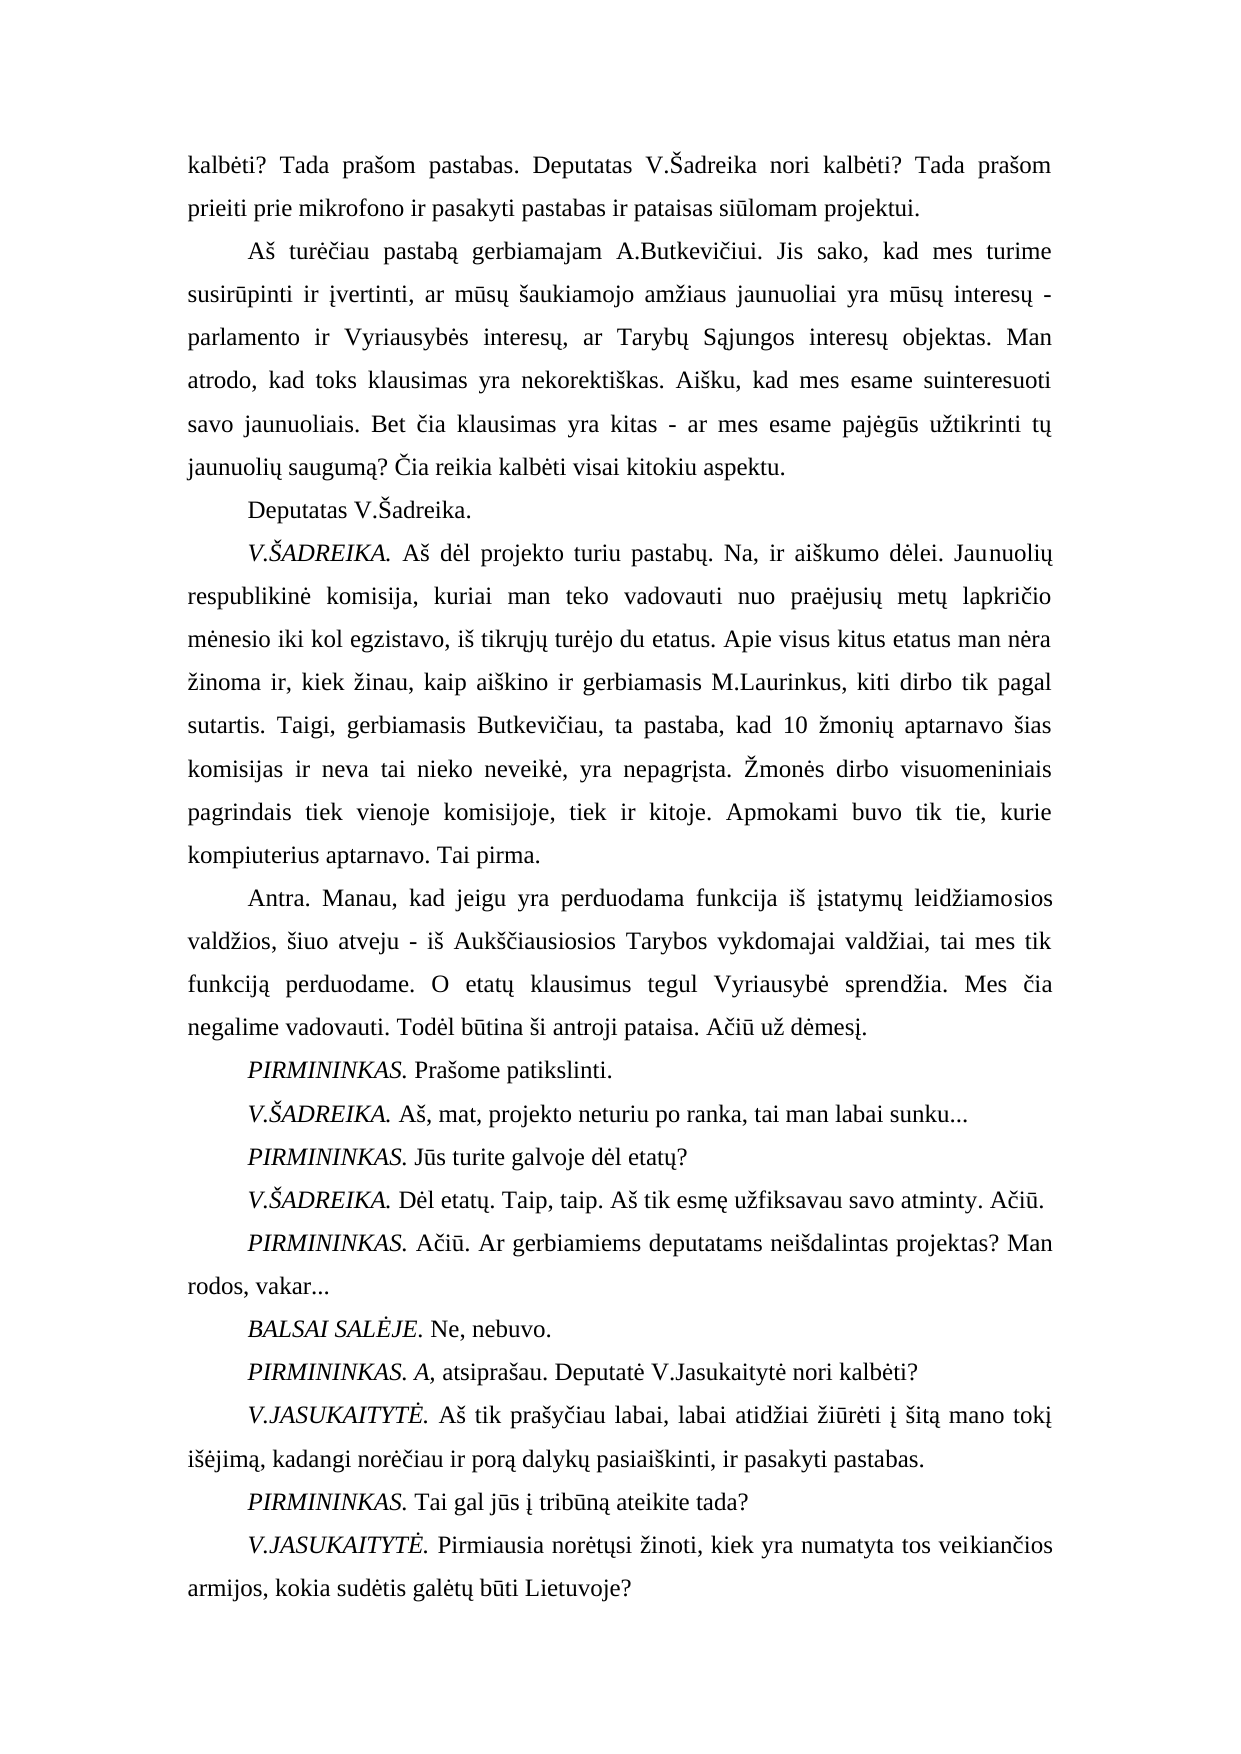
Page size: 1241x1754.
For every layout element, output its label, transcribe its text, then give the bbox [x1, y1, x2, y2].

text PIRMININKAS. Ačiū. Ar gerbiamiems deputatams neišdalintas projek­tas? Man rodos, vakar... [187, 1228, 1053, 1300]
text BALSAI SALĖJE. Ne, nebuvo. [187, 1314, 1053, 1343]
text V.ŠADREIKA. Aš, mat, projekto neturiu po ranka, tai man labai sunku... [187, 1099, 1053, 1127]
text V.ŠADREIKA. Aš dėl projekto turiu pastabų. Na, ir aiškumo dėlei. Jau­nuolių respublikinė komisija, kuriai man teko vadovauti nuo praėjusių metų lapkričio mėnesio iki kol egzistavo, iš tikrųjų turėjo du etatus. Apie visus kitus etatus man nėra žinoma ir, kiek žinau, kaip aiškino ir gerbiamasis M.Laurinkus, kiti dirbo tik pagal sutartis. Taigi, gerbiamasis Butkevičiau, ta pastaba, kad 10 žmonių aptarnavo šias komisijas ir neva tai nieko neveikė, yra nepagrįsta. Žmonės dirbo visuomeniniais pagrindais tiek vienoje komi­sijoje, tiek ir kitoje. Apmokami buvo tik tie, kurie kompiuterius aptarnavo. Tai pirma. [187, 538, 1053, 869]
text V.ŠADREIKA. Dėl etatų. Taip, taip. Aš tik esmę užfiksavau savo atminty. Ačiū. [187, 1185, 1053, 1214]
text V.JASUKAITYTĖ. Pirmiausia norėtųsi žinoti, kiek yra numatyta tos vei­kiančios armijos, kokia sudėtis galėtų būti Lietuvoje? [187, 1530, 1053, 1602]
text PIRMININKAS. Jūs turite galvoje dėl etatų? [187, 1142, 1053, 1171]
text PIRMININKAS. A, atsiprašau. Deputatė V.Jasukaitytė nori kalbėti? [187, 1357, 1053, 1386]
text kalbėti? Tada prašom pastabas. Deputatas V.Šadreika nori kalbėti? Tada prašom prieiti prie mikrofono ir pasakyti pastabas ir pataisas siūlomam projektui. [187, 150, 1053, 222]
text V.JASUKAITYTĖ. Aš tik prašyčiau labai, labai atidžiai žiūrėti į šitą mano tokį išėjimą, kadangi norėčiau ir porą dalykų pasiaiškinti, ir pasakyti pasta­bas. [187, 1401, 1053, 1472]
text Antra. Manau, kad jeigu yra perduodama funkcija iš įstatymų leidžiamo­sios valdžios, šiuo atveju - iš Aukščiausiosios Tarybos vykdomajai valdžiai, tai mes tik funkciją perduodame. O etatų klausimus tegul Vyriausybė spren­džia. Mes čia negalime vadovauti. Todėl būtina ši antroji pataisa. Ačiū už dėmesį. [187, 883, 1053, 1041]
text Deputatas V.Šadreika. [187, 495, 1053, 524]
text PIRMININKAS. Tai gal jūs į tribūną ateikite tada? [187, 1487, 1053, 1516]
text Aš turėčiau pastabą gerbiamajam A.Butkevičiui. Jis sako, kad mes turime susirūpinti ir įvertinti, ar mūsų šaukiamojo amžiaus jaunuoliai yra mūsų interesų - parlamento ir Vyriausybės interesų, ar Tarybų Sąjungos interesų objektas. Man atrodo, kad toks klausimas yra nekorektiškas. Aišku, kad mes esame suinteresuoti savo jaunuoliais. Bet čia klausimas yra kitas - ar mes esame pajėgūs užtikrinti tų jaunuolių saugumą? Čia reikia kalbėti visai kitokiu aspektu. [187, 236, 1053, 481]
text PIRMININKAS. Prašome patikslinti. [187, 1056, 1053, 1084]
